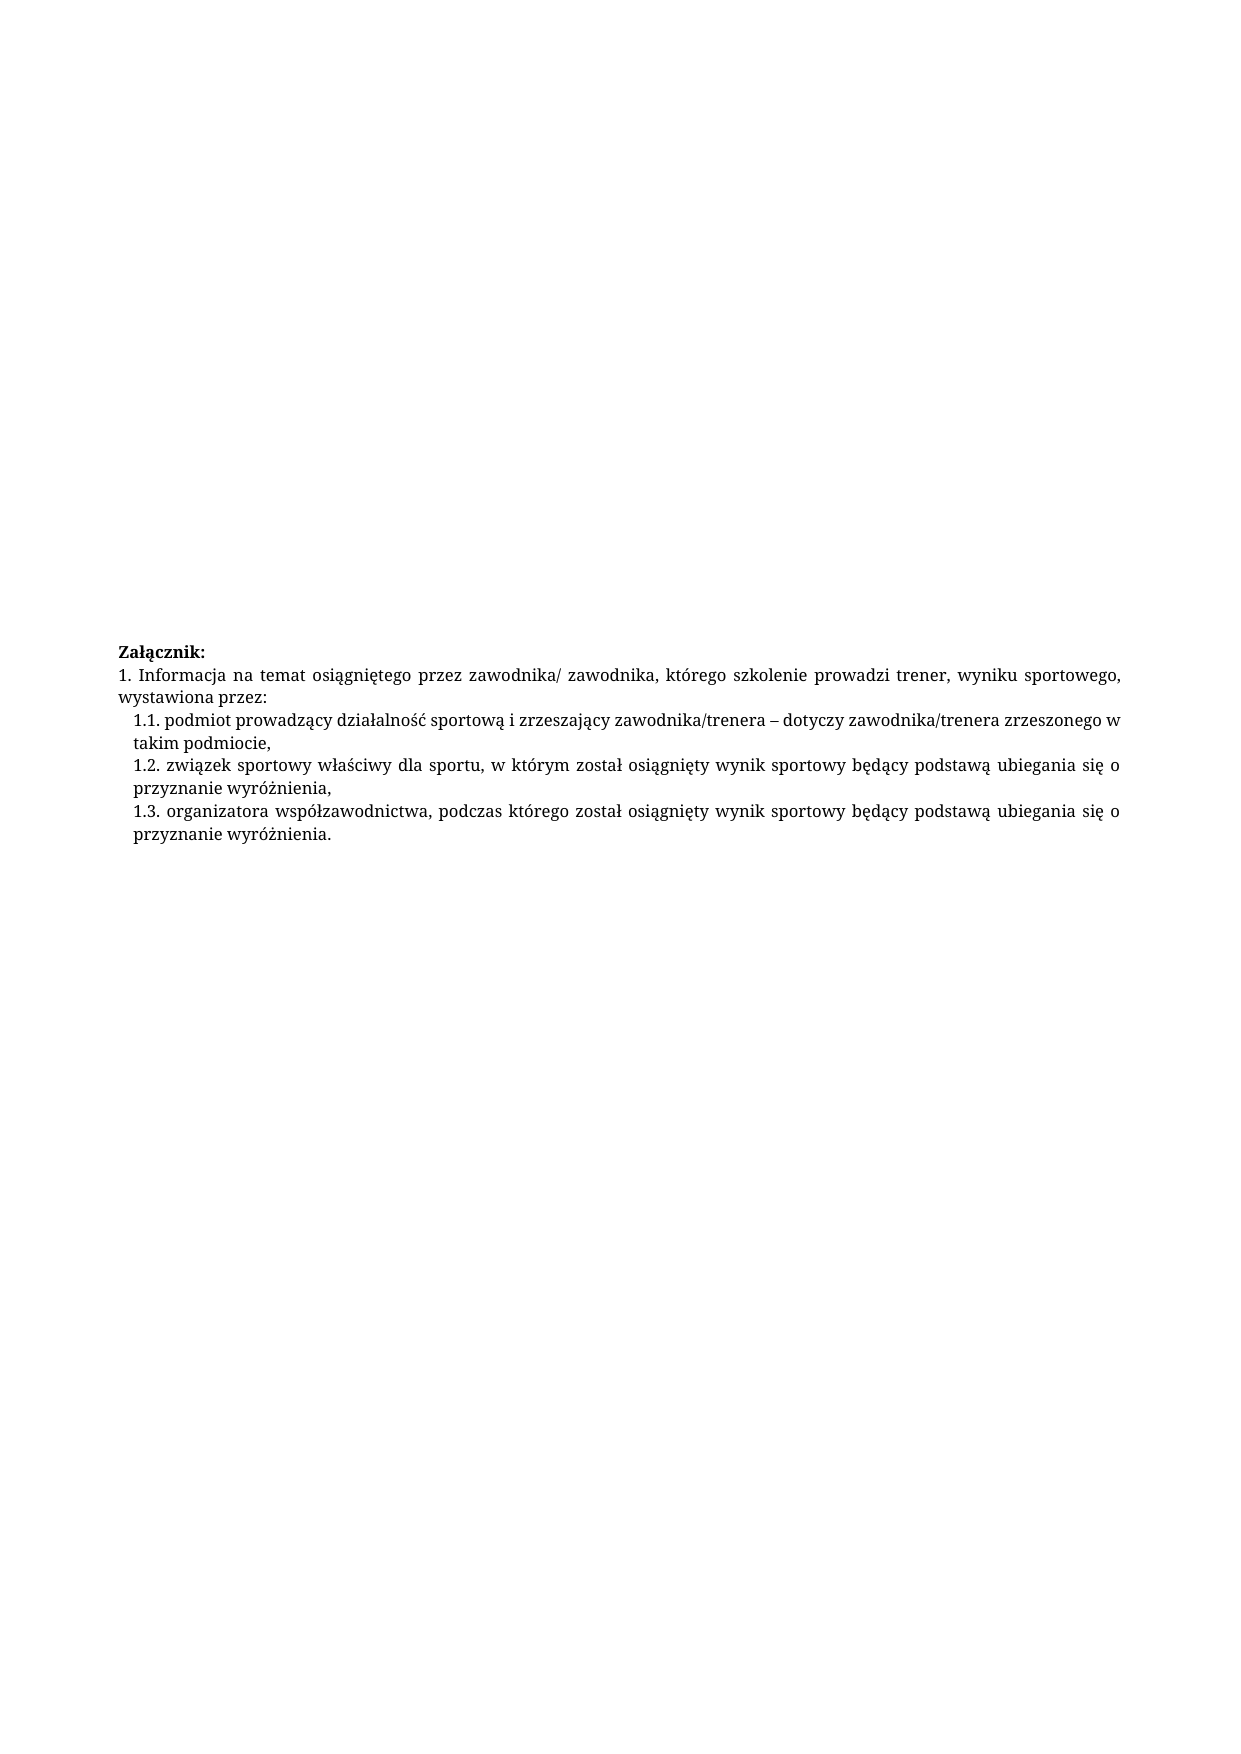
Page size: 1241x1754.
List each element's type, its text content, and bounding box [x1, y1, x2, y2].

table_cell [119, 846, 1122, 879]
table_header Załącznik: 1. Informacja na temat osiągniętego przez zawodnika/ zawodnika, którego szkolenie prowadzi trener, wyniku sportowego, wystawiona przez: 1.1. podmiot prowadzący działalność sportową i zrzeszający zawodnika/trenera – dotyczy zawodnika/trenera zrzeszonego w takim podmiocie, 1.2. związek sportowy właściwy dla sportu, w którym został osiągnięty wynik sportowy będący podstawą ubiegania się o przyznanie wyróżnienia, 1.3. organizatora współzawodnictwa, podczas którego został osiągnięty wynik sportowy będący podstawą ubiegania się o przyznanie wyróżnienia. [119, 119, 1122, 845]
